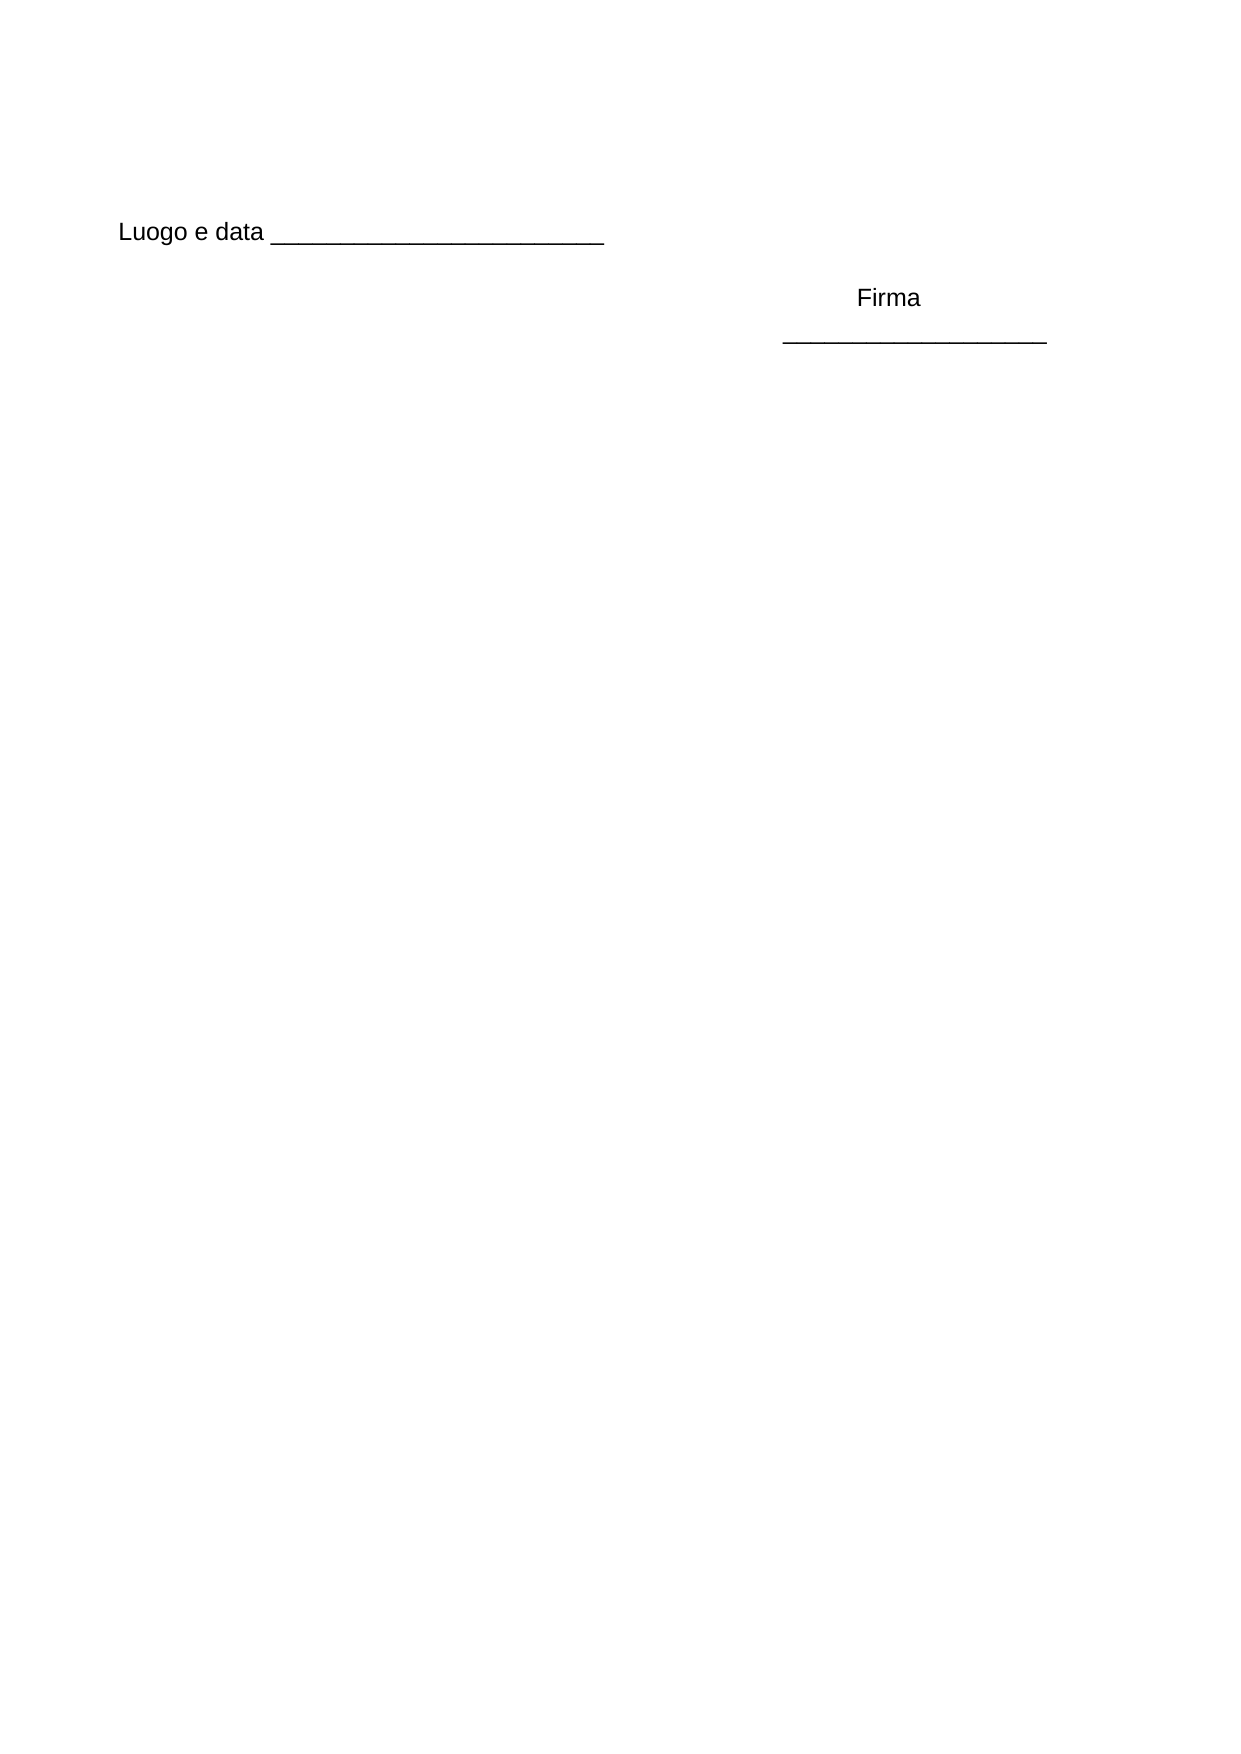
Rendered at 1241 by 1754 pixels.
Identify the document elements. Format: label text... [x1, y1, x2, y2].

text Luogo e data ________________________ [118, 217, 1122, 246]
text Firma [118, 283, 1122, 312]
text ___________________ [118, 316, 1122, 345]
